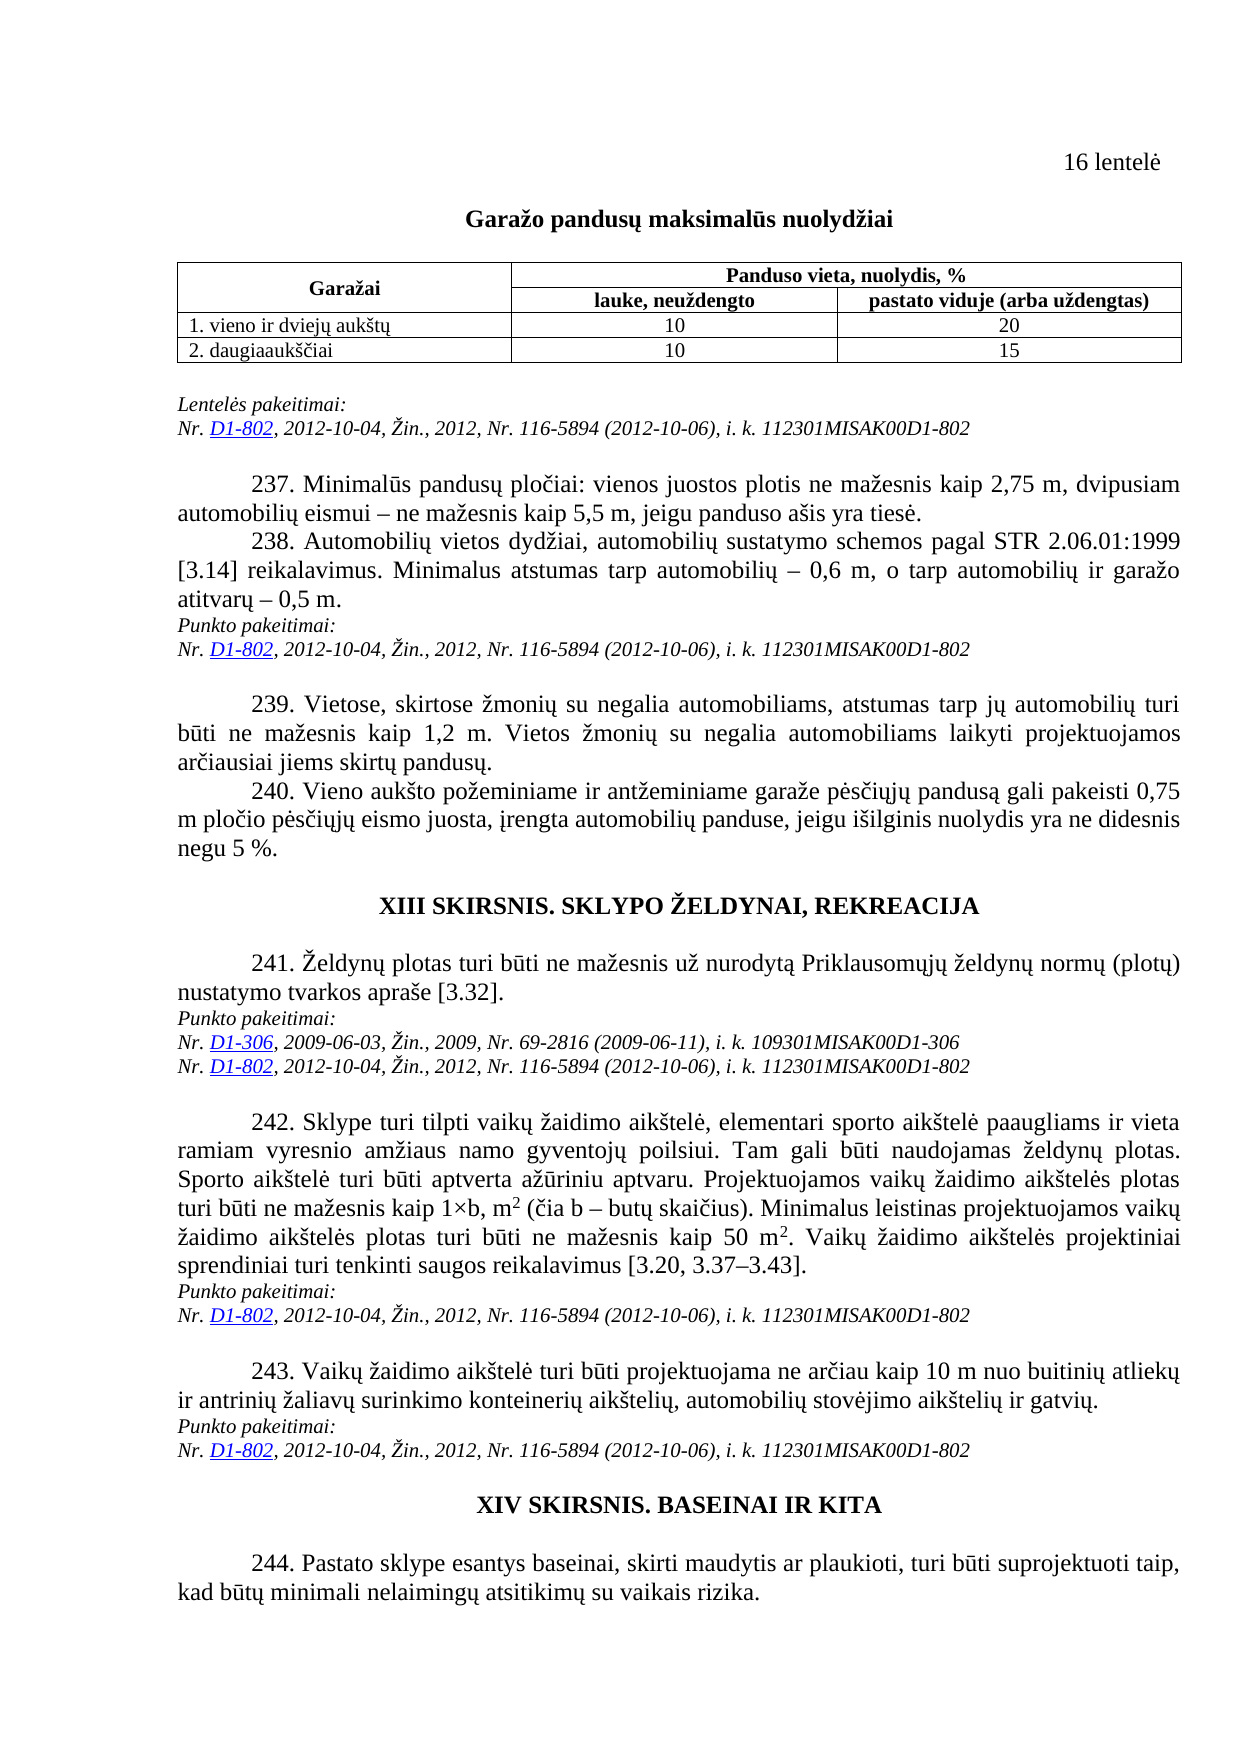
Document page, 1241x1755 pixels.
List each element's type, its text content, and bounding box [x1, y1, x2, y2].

text Nr. D1-802, 2012-10-04, Žin., 2012, Nr. 116-5894 (2012-10-06), i. k. 112301MISAK00D1-802 [177, 416, 1181, 440]
text 242. Sklype turi tilpti vaikų žaidimo aikštelė, elementari sporto aikštelė paaugliams ir vieta ramiam vyresnio amžiaus namo gyventojų poilsiui. Tam gali būti naudojamas želdynų plotas. Sporto aikštelė turi būti aptverta ažūriniu aptvaru. Projektuojamos vaikų žaidimo aikštelės plotas turi būti ne mažesnis kaip 1×b, m2 (čia b – butų skaičius). Minimalus leistinas projektuojamos vaikų žaidimo aikštelės plotas turi būti ne mažesnis kaip 50 m2. Vaikų žaidimo aikštelės projektiniai sprendiniai turi tenkinti saugos reikalavimus [3.20, 3.37–3.43]. [177, 1107, 1181, 1279]
table_cell lauke, neuždengto [512, 288, 837, 312]
table_cell 10 [512, 313, 837, 337]
text XIV SKIRSNIS. BASEINAI IR KITA [177, 1491, 1181, 1519]
text Punkto pakeitimai: [177, 1279, 1181, 1303]
text 237. Minimalūs pandusų pločiai: vienos juostos plotis ne mažesnis kaip 2,75 m, dvipusiam automobilių eismui – ne mažesnis kaip 5,5 m, jeigu panduso ašis yra tiesė. [177, 469, 1181, 526]
text Garažo pandusų maksimalūs nuolydžiai [177, 204, 1181, 233]
text 244. Pastato sklype esantys baseinai, skirti maudytis ar plaukioti, turi būti suprojektuoti taip, kad būtų minimali nelaimingų atsitikimų su vaikais rizika. [177, 1548, 1181, 1606]
text 239. Vietose, skirtose žmonių su negalia automobiliams, atstumas tarp jų automobilių turi būti ne mažesnis kaip 1,2 m. Vietos žmonių su negalia automobiliams laikyti projektuojamos arčiausiai jiems skirtų pandusų. [177, 689, 1181, 776]
table_cell 10 [512, 338, 837, 362]
text Nr. D1-802, 2012-10-04, Žin., 2012, Nr. 116-5894 (2012-10-06), i. k. 112301MISAK00D1-802 [177, 1054, 1181, 1078]
table_header Panduso vieta, nuolydis, % [512, 263, 1181, 287]
text Nr. D1-802, 2012-10-04, Žin., 2012, Nr. 116-5894 (2012-10-06), i. k. 112301MISAK00D1-802 [177, 1438, 1181, 1462]
text 16 lentelė [177, 147, 1181, 176]
text Punkto pakeitimai: [177, 613, 1181, 637]
text 241. Želdynų plotas turi būti ne mažesnis už nurodytą Priklausomųjų želdynų normų (plotų) nustatymo tvarkos apraše [3.32]. [177, 948, 1181, 1006]
table_cell pastato viduje (arba uždengtas) [838, 288, 1181, 312]
table_cell 20 [838, 313, 1181, 337]
table_cell 15 [838, 338, 1181, 362]
table_cell 1. vieno ir dviejų aukštų [178, 313, 511, 337]
table_header Garažai [178, 263, 511, 312]
text 243. Vaikų žaidimo aikštelė turi būti projektuojama ne arčiau kaip 10 m nuo buitinių atliekų ir antrinių žaliavų surinkimo konteinerių aikštelių, automobilių stovėjimo aikštelių ir gatvių. [177, 1356, 1181, 1414]
text Nr. D1-802, 2012-10-04, Žin., 2012, Nr. 116-5894 (2012-10-06), i. k. 112301MISAK00D1-802 [177, 1303, 1181, 1327]
text Punkto pakeitimai: [177, 1006, 1181, 1030]
text Nr. D1-802, 2012-10-04, Žin., 2012, Nr. 116-5894 (2012-10-06), i. k. 112301MISAK00D1-802 [177, 637, 1181, 661]
text 240. Vieno aukšto požeminiame ir antžeminiame garaže pėsčiųjų pandusą gali pakeisti 0,75 m pločio pėsčiųjų eismo juosta, įrengta automobilių panduse, jeigu išilginis nuolydis yra ne didesnis negu 5 %. [177, 776, 1181, 862]
text XIII SKIRSNIS. SKLYPO ŽELDYNAI, REKREACIJA [177, 891, 1181, 919]
table_cell 2. daugiaaukščiai [178, 338, 511, 362]
text Punkto pakeitimai: [177, 1414, 1181, 1438]
text Nr. D1-306, 2009-06-03, Žin., 2009, Nr. 69-2816 (2009-06-11), i. k. 109301MISAK00D1-306 [177, 1030, 1181, 1054]
text Lentelės pakeitimai: [177, 392, 1181, 416]
text 238. Automobilių vietos dydžiai, automobilių sustatymo schemos pagal STR 2.06.01:1999 [3.14] reikalavimus. Minimalus atstumas tarp automobilių – 0,6 m, o tarp automobilių ir garažo atitvarų – 0,5 m. [177, 526, 1181, 613]
